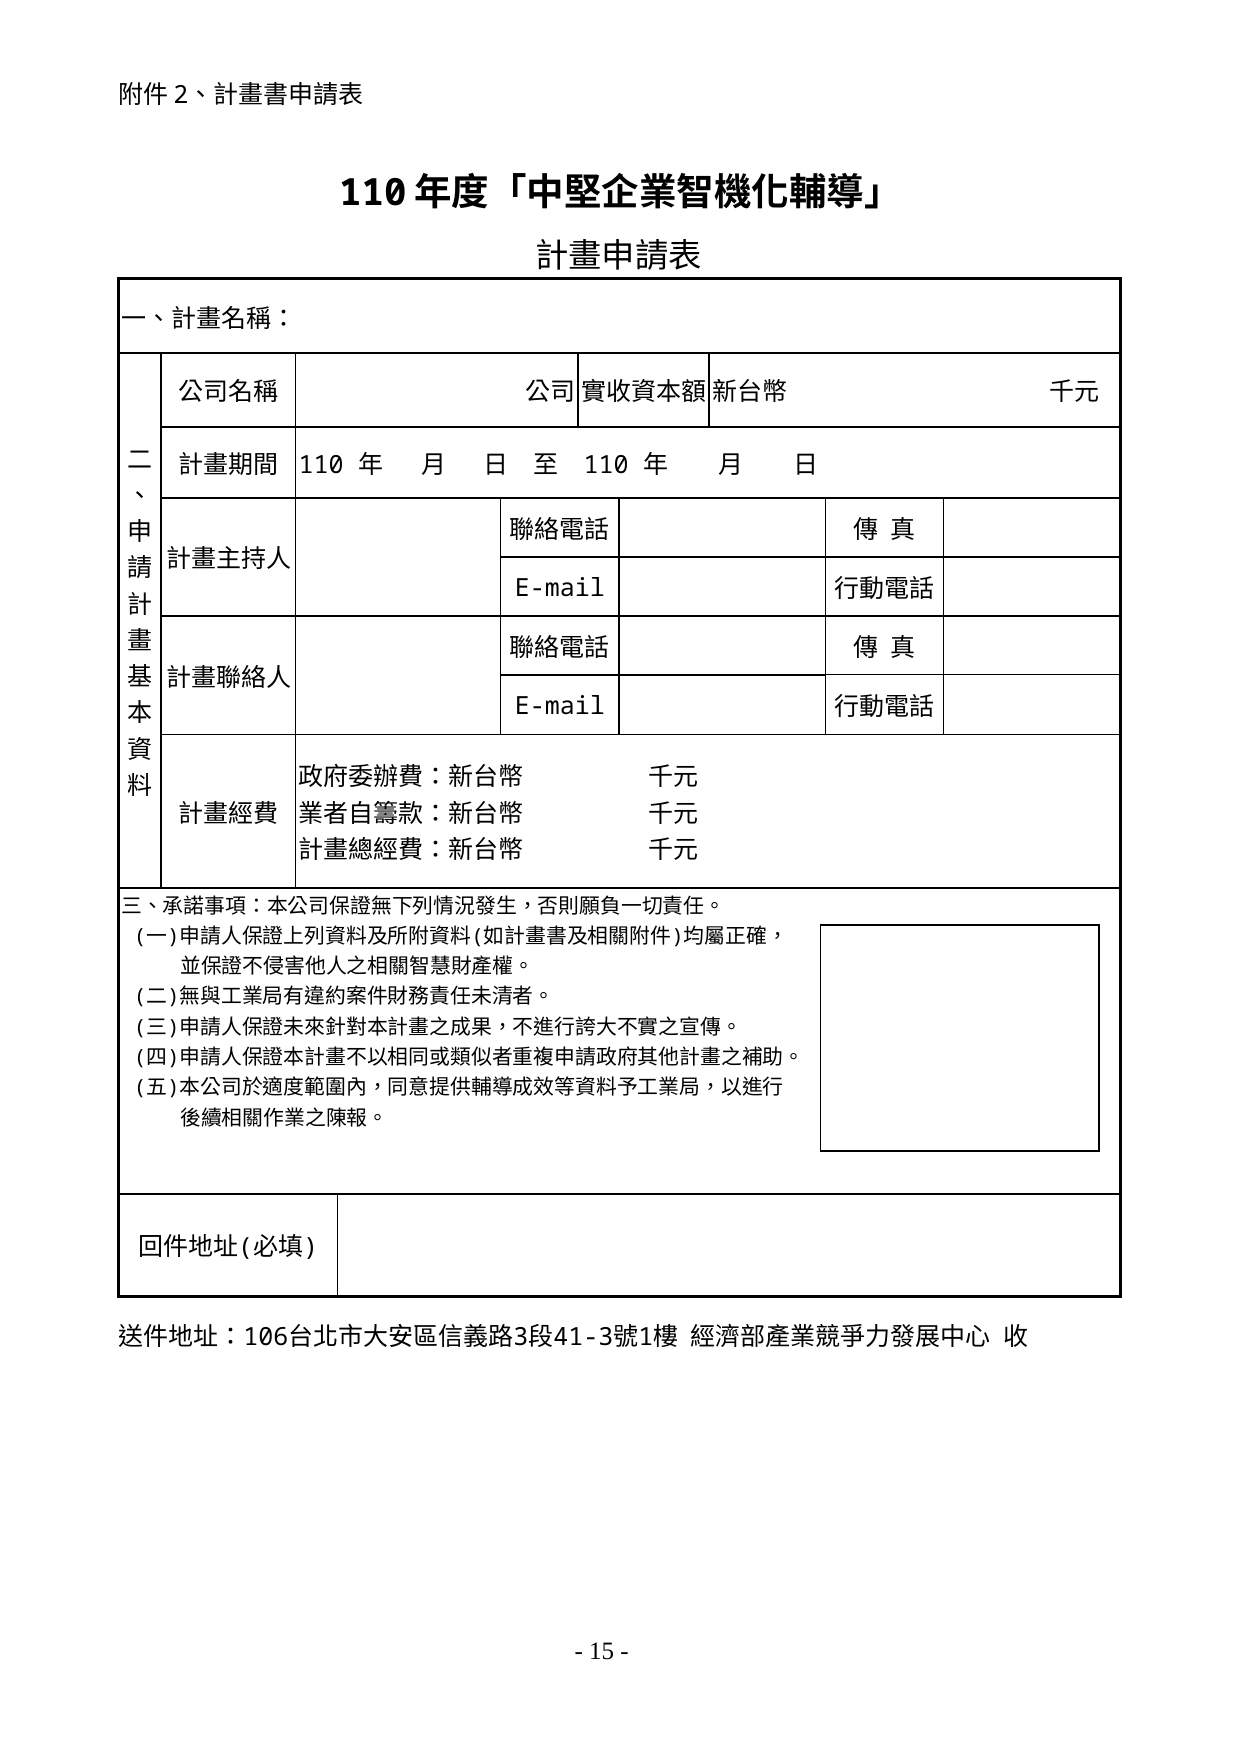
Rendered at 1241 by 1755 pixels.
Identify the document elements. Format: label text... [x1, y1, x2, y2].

subtitle 附件2、計畫書申請表 [118, 75, 1118, 111]
table_cell [620, 617, 825, 674]
table_cell 行動電話 [826, 558, 943, 615]
table_cell 公司 [296, 354, 577, 426]
table_cell [620, 558, 825, 615]
table_cell 政府委辦費：新台幣 千元 業者自籌款：新台幣 千元 計畫總經費：新台幣 千元 [296, 735, 1119, 887]
table_cell 計畫經費 [162, 735, 295, 887]
table_cell 回件地址(必填) [120, 1195, 337, 1295]
table_cell [620, 676, 825, 733]
table_cell 二 、 申 請 計 畫 基 本 資 料 [120, 354, 160, 887]
table_cell [620, 499, 825, 556]
table_cell 計畫聯絡人 [162, 617, 295, 733]
table_cell 實收資本額 [579, 354, 708, 426]
table_cell 聯絡電話 [501, 617, 618, 674]
table_cell [296, 499, 500, 615]
table_cell 傳 真 [826, 617, 943, 674]
table_cell 計畫期間 [162, 428, 295, 497]
table_cell 新台幣 千元 [710, 354, 1119, 426]
table_header 一、計畫名稱： [120, 280, 1119, 352]
table_cell 三、承諾事項：本公司保證無下列情況發生，否則願負一切責任。 (一)申請人保證上列資料及所附資料(如計畫書及相關附件)均屬正確， 並保證不侵害他人之相關智慧財產權。 (二)無與工業局有違約案件財務責任未清者。 (三)申請人保證未來針對本計畫之成果，不進行誇大不實之宣傳。 (四)申請人保證本計畫不以相同或類似者重複申請政府其他計畫之補助。 (五)本公司於適度範圍內，同意提供輔導成效等資料予工業局，以進行 後續相關作業之陳報。 [120, 889, 1119, 1193]
table_cell 行動電話 [826, 675, 943, 733]
text 計畫申請表 [118, 229, 1118, 277]
table_cell [944, 499, 1119, 556]
table_cell [944, 617, 1119, 674]
table_cell 聯絡電話 [501, 499, 618, 556]
table_cell E-mail [501, 558, 618, 615]
table_cell 公司名稱 [162, 354, 295, 426]
table_cell [944, 675, 1119, 733]
table_cell [338, 1195, 1119, 1295]
table_cell [296, 617, 500, 733]
table_cell 計畫主持人 [162, 499, 295, 615]
table_cell [944, 558, 1119, 615]
table_cell 110 年 月 日 至 110 年 月 日 [296, 428, 1119, 497]
text 送件地址：106台北市大安區信義路3段41-3號1樓 經濟部產業競爭力發展中心 收 [118, 1317, 1122, 1353]
table_cell E-mail [501, 676, 618, 733]
text 110年度「中堅企業智機化輔導」 [118, 162, 1122, 217]
table_cell 傳 真 [826, 499, 943, 556]
